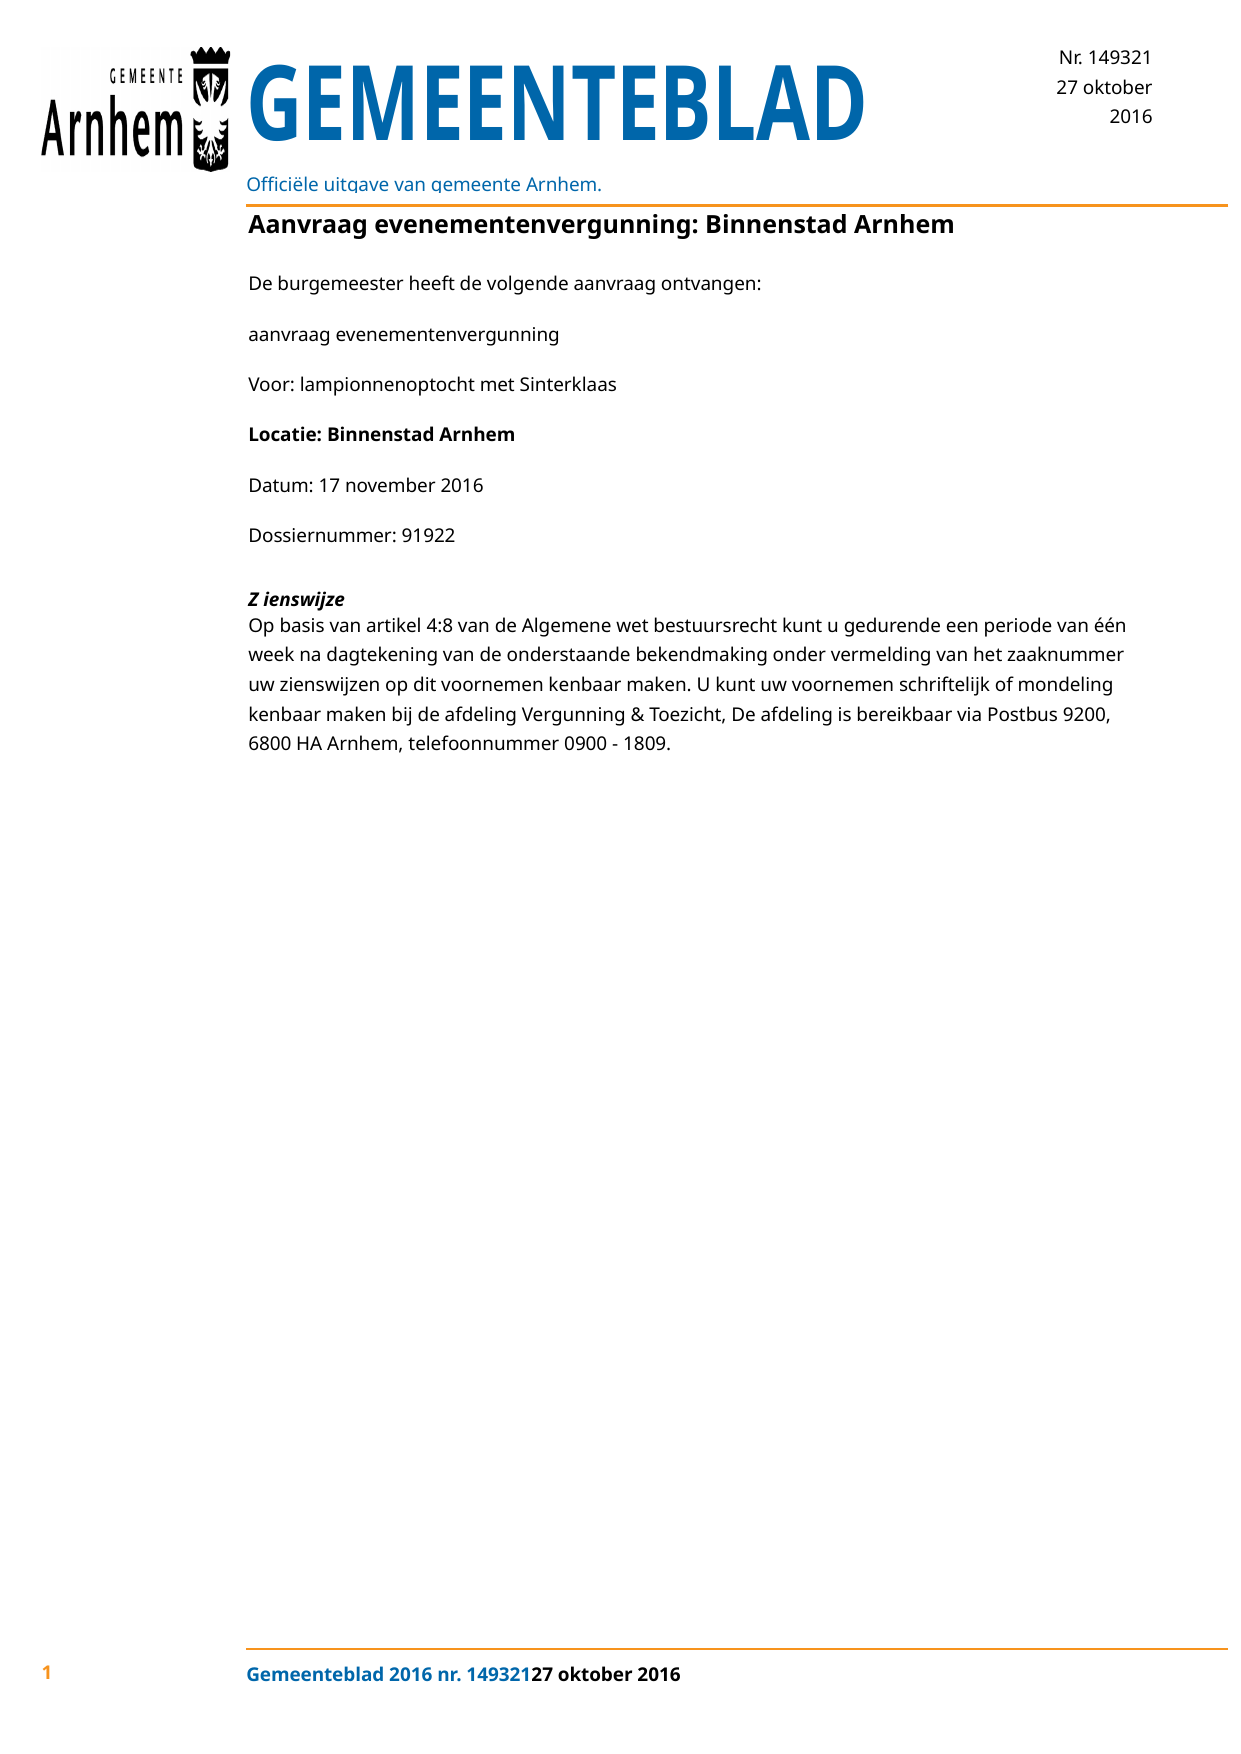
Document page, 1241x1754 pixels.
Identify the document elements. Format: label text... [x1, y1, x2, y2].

text Datum: 17 november 2016 [248, 472, 1152, 498]
text Voor: lampionnenoptocht met Sinterklaas [248, 371, 1152, 397]
text aanvraag evenementenvergunning [248, 321, 1152, 346]
text Locatie: Binnenstad Arnhem [248, 422, 1152, 447]
text De burgemeester heeft de volgende aanvraag ontvangen: [248, 270, 1152, 296]
text Dossiernummer: 91922 [248, 522, 1152, 548]
text Aanvraag evenementenvergunning: Binnenstad Arnhem [248, 207, 1152, 241]
picture [41, 47, 231, 172]
text Op basis van artikel 4:8 van de Algemene wet bestuursrecht kunt u gedurende een periode van één week na dagtekening van de onderstaande bekendmaking onder vermelding van het zaaknummer uw zienswijzen op dit voornemen kenbaar maken. U kunt uw voornemen schriftelijk of mondeling kenbaar maken bij de afdeling Vergunning & Toezicht, De afdeling is bereikbaar via Postbus 9200, 6800 HA Arnhem, telefoonnummer 0900 - 1809. [248, 612, 1152, 756]
text Z ienswijze [248, 586, 1152, 612]
